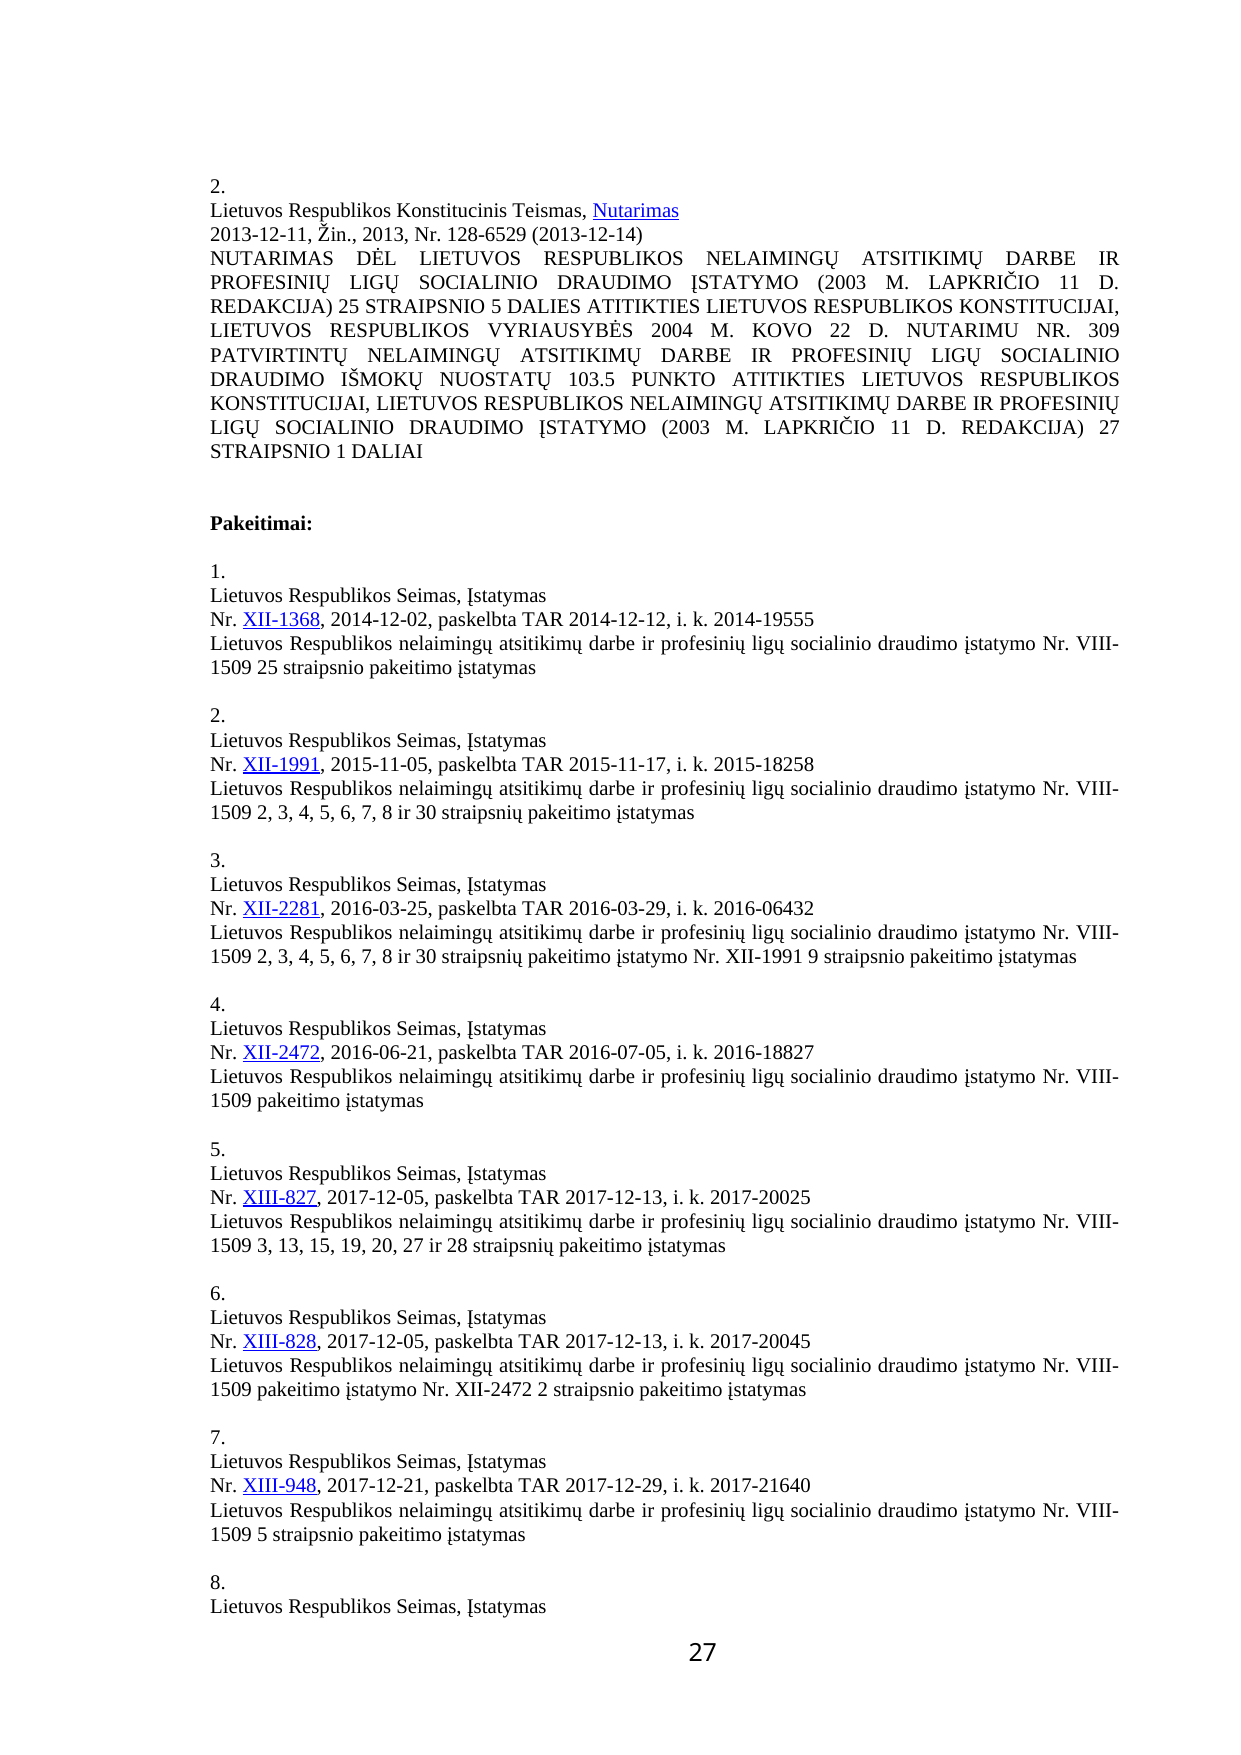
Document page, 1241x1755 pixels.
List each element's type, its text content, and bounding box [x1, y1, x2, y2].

text Lietuvos Respublikos nelaimingų atsitikimų darbe ir profesinių ligų socialinio draudimo įstatymo Nr. VIII-1509 pakeitimo įstatymas [210, 1064, 1120, 1112]
text Nr. XII-1991, 2015-11-05, paskelbta TAR 2015-11-17, i. k. 2015-18258 [210, 752, 1120, 776]
text Lietuvos Respublikos Seimas, Įstatymas [210, 1161, 1120, 1185]
text Lietuvos Respublikos Seimas, Įstatymas [210, 727, 1120, 752]
text 2013-12-11, Žin., 2013, Nr. 128-6529 (2013-12-14) [210, 222, 1120, 246]
text Lietuvos Respublikos nelaimingų atsitikimų darbe ir profesinių ligų socialinio draudimo įstatymo Nr. VIII-1509 25 straipsnio pakeitimo įstatymas [210, 631, 1120, 679]
text Nr. XIII-828, 2017-12-05, paskelbta TAR 2017-12-13, i. k. 2017-20045 [210, 1329, 1120, 1353]
text Nr. XII-2281, 2016-03-25, paskelbta TAR 2016-03-29, i. k. 2016-06432 [210, 896, 1120, 920]
text Lietuvos Respublikos Seimas, Įstatymas [210, 1594, 1120, 1618]
text 3. [210, 848, 1120, 872]
text 1. [210, 559, 1120, 583]
text Nr. XIII-948, 2017-12-21, paskelbta TAR 2017-12-29, i. k. 2017-21640 [210, 1473, 1120, 1497]
text Lietuvos Respublikos Seimas, Įstatymas [210, 1449, 1120, 1473]
text 6. [210, 1281, 1120, 1305]
text Lietuvos Respublikos nelaimingų atsitikimų darbe ir profesinių ligų socialinio draudimo įstatymo Nr. VIII-1509 2, 3, 4, 5, 6, 7, 8 ir 30 straipsnių pakeitimo įstatymas [210, 776, 1120, 824]
text Lietuvos Respublikos nelaimingų atsitikimų darbe ir profesinių ligų socialinio draudimo įstatymo Nr. VIII-1509 5 straipsnio pakeitimo įstatymas [210, 1497, 1120, 1546]
text NUTARIMAS DĖL LIETUVOS RESPUBLIKOS NELAIMINGŲ ATSITIKIMŲ DARBE IR PROFESINIŲ LIGŲ SOCIALINIO DRAUDIMO ĮSTATYMO (2003 M. LAPKRIČIO 11 D. REDAKCIJA) 25 STRAIPSNIO 5 DALIES ATITIKTIES LIETUVOS RESPUBLIKOS KONSTITUCIJAI, LIETUVOS RESPUBLIKOS VYRIAUSYBĖS 2004 M. KOVO 22 D. NUTARIMU NR. 309 PATVIRTINTŲ NELAIMINGŲ ATSITIKIMŲ DARBE IR PROFESINIŲ LIGŲ SOCIALINIO DRAUDIMO IŠMOKŲ NUOSTATŲ 103.5 PUNKTO ATITIKTIES LIETUVOS RESPUBLIKOS KONSTITUCIJAI, LIETUVOS RESPUBLIKOS NELAIMINGŲ ATSITIKIMŲ DARBE IR PROFESINIŲ LIGŲ SOCIALINIO DRAUDIMO ĮSTATYMO (2003 M. LAPKRIČIO 11 D. REDAKCIJA) 27 STRAIPSNIO 1 DALIAI [210, 246, 1120, 463]
text Pakeitimai: [210, 511, 1120, 535]
text 7. [210, 1425, 1120, 1449]
text 5. [210, 1137, 1120, 1161]
text 2. [210, 174, 1120, 198]
text Lietuvos Respublikos nelaimingų atsitikimų darbe ir profesinių ligų socialinio draudimo įstatymo Nr. VIII-1509 3, 13, 15, 19, 20, 27 ir 28 straipsnių pakeitimo įstatymas [210, 1209, 1120, 1257]
text Lietuvos Respublikos Seimas, Įstatymas [210, 872, 1120, 896]
text Lietuvos Respublikos Seimas, Įstatymas [210, 1305, 1120, 1329]
text Nr. XIII-827, 2017-12-05, paskelbta TAR 2017-12-13, i. k. 2017-20025 [210, 1185, 1120, 1209]
text Nr. XII-1368, 2014-12-02, paskelbta TAR 2014-12-12, i. k. 2014-19555 [210, 607, 1120, 631]
text Lietuvos Respublikos Seimas, Įstatymas [210, 583, 1120, 607]
text Lietuvos Respublikos nelaimingų atsitikimų darbe ir profesinių ligų socialinio draudimo įstatymo Nr. VIII-1509 pakeitimo įstatymo Nr. XII-2472 2 straipsnio pakeitimo įstatymas [210, 1353, 1120, 1401]
text 2. [210, 703, 1120, 727]
text Lietuvos Respublikos Seimas, Įstatymas [210, 1016, 1120, 1040]
text Lietuvos Respublikos nelaimingų atsitikimų darbe ir profesinių ligų socialinio draudimo įstatymo Nr. VIII-1509 2, 3, 4, 5, 6, 7, 8 ir 30 straipsnių pakeitimo įstatymo Nr. XII-1991 9 straipsnio pakeitimo įstatymas [210, 920, 1120, 968]
text Lietuvos Respublikos Konstitucinis Teismas, Nutarimas [210, 198, 1120, 222]
text 8. [210, 1570, 1120, 1594]
text 4. [210, 992, 1120, 1016]
text Nr. XII-2472, 2016-06-21, paskelbta TAR 2016-07-05, i. k. 2016-18827 [210, 1040, 1120, 1064]
